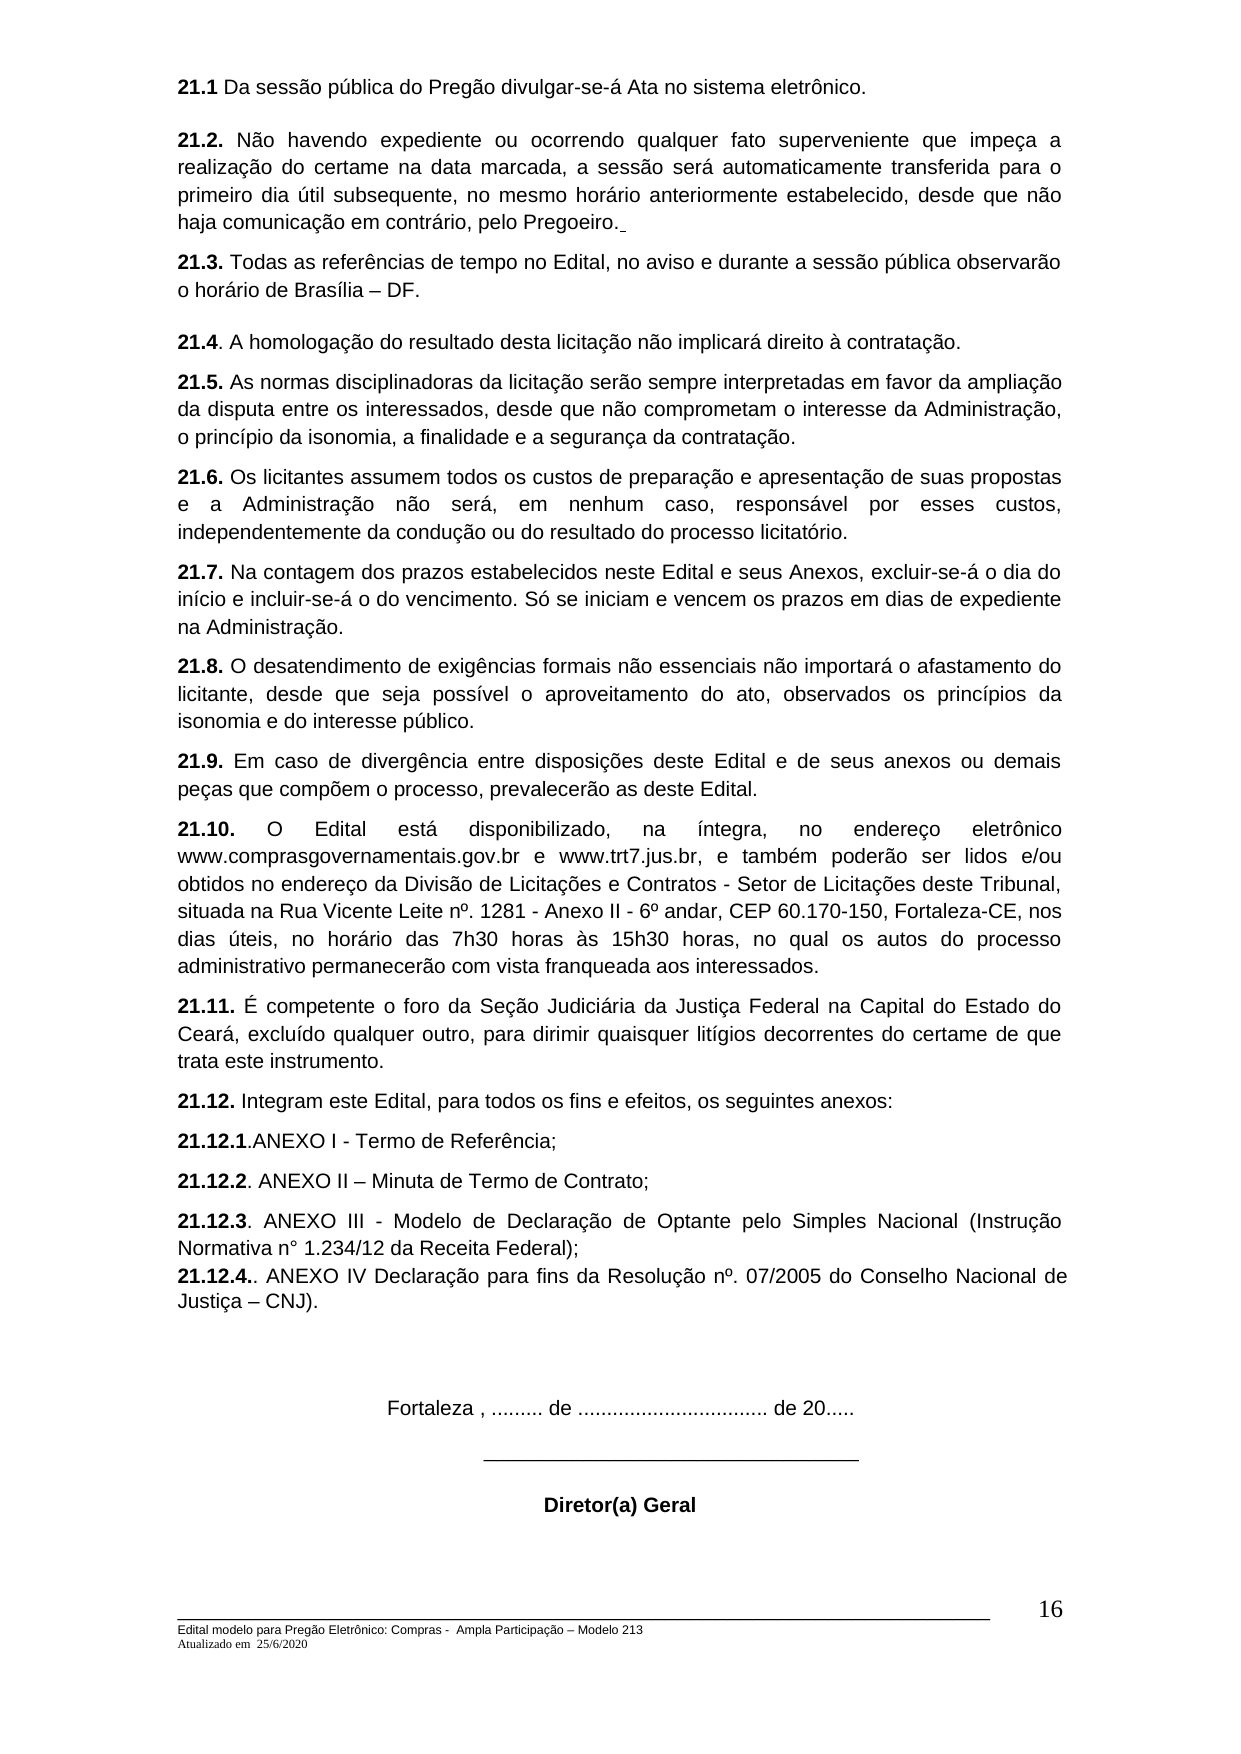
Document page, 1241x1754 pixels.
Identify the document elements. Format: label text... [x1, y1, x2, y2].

text 21.6. Os licitantes assumem todos os custos de preparação e apresentação de suas propostas e a Administração não será, em nenhum caso, responsável por esses custos, independentemente da condução ou do resultado do processo licitatório. [177, 464, 1063, 543]
text ______________________________ [177, 1435, 1065, 1464]
text 21.11. É competente o foro da Seção Judiciária da Justiça Federal na Capital do Estado do Ceará, excluído qualquer outro, para dirimir quaisquer litígios decorrentes do certame de que trata este instrumento. [177, 994, 1063, 1073]
text Diretor(a) Geral [177, 1493, 1063, 1517]
text 21.4. A homologação do resultado desta licitação não implicará direito à contratação. [177, 330, 1063, 354]
text 21.1 Da sessão pública do Pregão divulgar-se-á Ata no sistema eletrônico. [177, 75, 1063, 99]
text 21.12.4.. ANEXO IV Declaração para fins da Resolução nº. 07/2005 do Conselho Nacional de Justiça – CNJ). [177, 1264, 1069, 1314]
text 21.12.2. ANEXO II – Minuta de Termo de Contrato; [177, 1169, 1063, 1193]
text Fortaleza , ......... de ................................. de 20..... [177, 1395, 1065, 1419]
text 21.9. Em caso de divergência entre disposições deste Edital e de seus anexos ou demais peças que compõem o processo, prevalecerão as deste Edital. [177, 749, 1063, 801]
text 21.7. Na contagem dos prazos estabelecidos neste Edital e seus Anexos, excluir-se-á o dia do início e incluir-se-á o do vencimento. Só se iniciam e vencem os prazos em dias de expediente na Administração. [177, 559, 1063, 638]
text 21.2. Não havendo expediente ou ocorrendo qualquer fato superveniente que impeça a realização do certame na data marcada, a sessão será automaticamente transferida para o primeiro dia útil subsequente, no mesmo horário anteriormente estabelecido, desde que não haja comunicação em contrário, pelo Pregoeiro. [177, 127, 1063, 234]
text 21.12.1.ANEXO I - Termo de Referência; [177, 1129, 1063, 1153]
text 21.5. As normas disciplinadoras da licitação serão sempre interpretadas em favor da ampliação da disputa entre os interessados, desde que não comprometam o interesse da Administração, o princípio da isonomia, a finalidade e a segurança da contratação. [177, 370, 1063, 449]
text 21.12. Integram este Edital, para todos os fins e efeitos, os seguintes anexos: [177, 1089, 1063, 1113]
text 21.12.3. ANEXO III - Modelo de Declaração de Optante pelo Simples Nacional (Instrução Normativa n° 1.234/12 da Receita Federal); [177, 1209, 1063, 1260]
text 21.10. O Edital está disponibilizado, na íntegra, no endereço eletrônico www.comprasgovernamentais.gov.br e www.trt7.jus.br, e também poderão ser lidos e/ou obtidos no endereço da Divisão de Licitações e Contratos - Setor de Licitações deste Tribunal, situada na Rua Vicente Leite nº. 1281 - Anexo II - 6º andar, CEP 60.170-150, Fortaleza-CE, nos dias úteis, no horário das 7h30 horas às 15h30 horas, no qual os autos do processo administrativo permanecerão com vista franqueada aos interessados. [177, 817, 1063, 978]
text 21.8. O desatendimento de exigências formais não essenciais não importará o afastamento do licitante, desde que seja possível o aproveitamento do ato, observados os princípios da isonomia e do interesse público. [177, 654, 1063, 733]
text 21.3. Todas as referências de tempo no Edital, no aviso e durante a sessão pública observarão o horário de Brasília – DF. [177, 250, 1063, 301]
